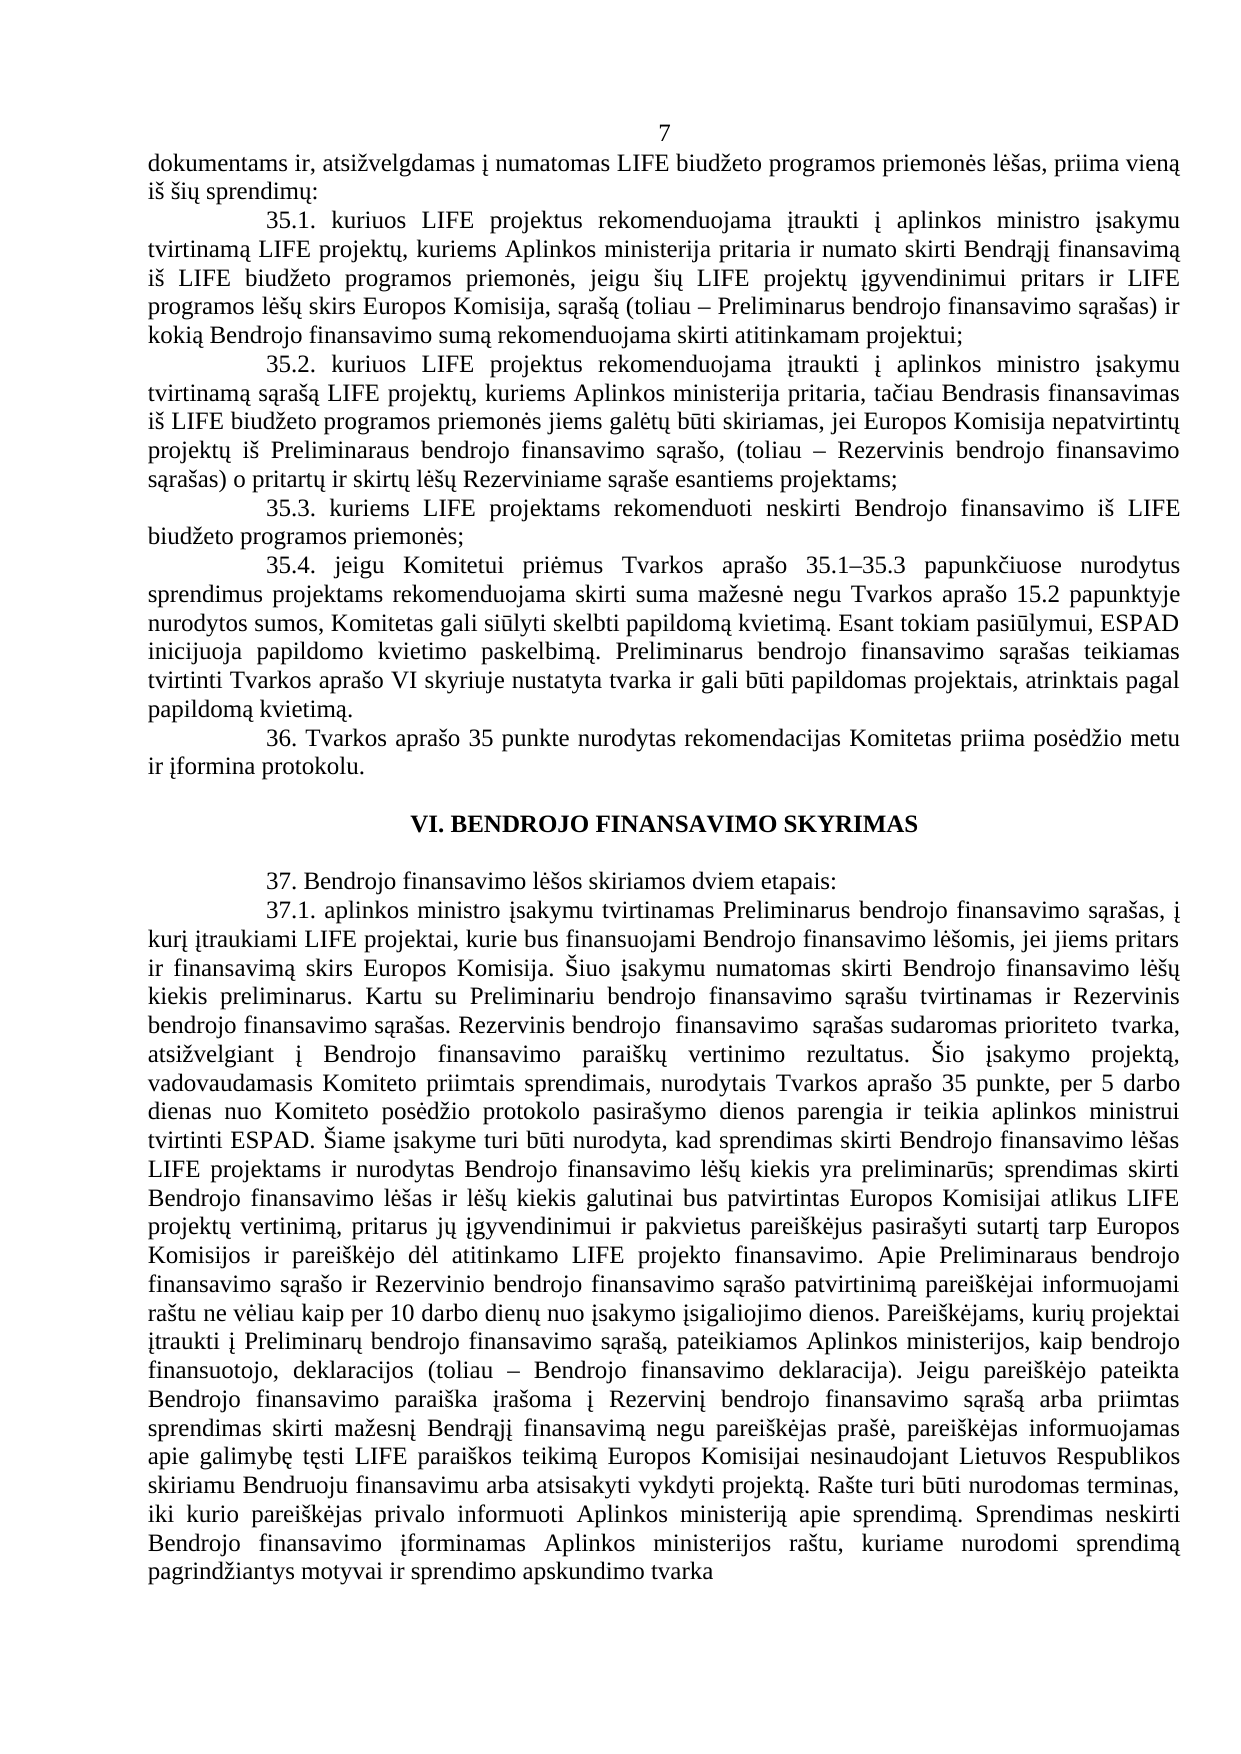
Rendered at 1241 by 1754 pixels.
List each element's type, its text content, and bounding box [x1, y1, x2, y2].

text 37.1. aplinkos ministro įsakymu tvirtinamas Preliminarus bendrojo finansavimo sąrašas, į kurį įtraukiami LIFE projektai, kurie bus finansuojami Bendrojo finansavimo lėšomis, jei jiems pritars ir finansavimą skirs Europos Komisija. Šiuo įsakymu numatomas skirti Bendrojo finansavimo lėšų kiekis preliminarus. Kartu su Preliminariu bendrojo finansavimo sąrašu tvirtinamas ir Rezervinis bendrojo finansavimo sąrašas. Rezervinis bendrojo finansavimo sąrašas sudaromas prioriteto tvarka, atsižvelgiant į Bendrojo finansavimo paraiškų vertinimo rezultatus. Šio įsakymo projektą, vadovaudamasis Komiteto priimtais sprendimais, nurodytais Tvarkos aprašo 35 punkte, per 5 darbo dienas nuo Komiteto posėdžio protokolo pasirašymo dienos parengia ir teikia aplinkos ministrui tvirtinti ESPAD. Šiame įsakyme turi būti nurodyta, kad sprendimas skirti Bendrojo finansavimo lėšas LIFE projektams ir nurodytas Bendrojo finansavimo lėšų kiekis yra preliminarūs; sprendimas skirti Bendrojo finansavimo lėšas ir lėšų kiekis galutinai bus patvirtintas Europos Komisijai atlikus LIFE projektų vertinimą, pritarus jų įgyvendinimui ir pakvietus pareiškėjus pasirašyti sutartį tarp Europos Komisijos ir pareiškėjo dėl atitinkamo LIFE projekto finansavimo. Apie Preliminaraus bendrojo finansavimo sąrašo ir Rezervinio bendrojo finansavimo sąrašo patvirtinimą pareiškėjai informuojami raštu ne vėliau kaip per 10 darbo dienų nuo įsakymo įsigaliojimo dienos. Pareiškėjams, kurių projektai įtraukti į Preliminarų bendrojo finansavimo sąrašą, pateikiamos Aplinkos ministerijos, kaip bendrojo finansuotojo, deklaracijos (toliau – Bendrojo finansavimo deklaracija). Jeigu pareiškėjo pateikta Bendrojo finansavimo paraiška įrašoma į Rezervinį bendrojo finansavimo sąrašą arba priimtas sprendimas skirti mažesnį Bendrąjį finansavimą negu pareiškėjas prašė, pareiškėjas informuojamas apie galimybę tęsti LIFE paraiškos teikimą Europos Komisijai nesinaudojant Lietuvos Respublikos skiriamu Bendruoju finansavimu arba atsisakyti vykdyti projektą. Rašte turi būti nurodomas terminas, iki kurio pareiškėjas privalo informuoti Aplinkos ministeriją apie sprendimą. Sprendimas neskirti Bendrojo finansavimo įforminamas Aplinkos ministerijos raštu, kuriame nurodomi sprendimą pagrindžiantys motyvai ir sprendimo apskundimo tvarka [148, 895, 1181, 1585]
text dokumentams ir, atsižvelgdamas į numatomas LIFE biudžeto programos priemonės lėšas, priima vieną iš šių sprendimų: [148, 148, 1181, 205]
text 36. Tvarkos aprašo 35 punkte nurodytas rekomendacijas Komitetas priima posėdžio metu ir įformina protokolu. [148, 723, 1181, 780]
text 35.1. kuriuos LIFE projektus rekomenduojama įtraukti į aplinkos ministro įsakymu tvirtinamą LIFE projektų, kuriems Aplinkos ministerija pritaria ir numato skirti Bendrąjį finansavimą iš LIFE biudžeto programos priemonės, jeigu šių LIFE projektų įgyvendinimui pritars ir LIFE programos lėšų skirs Europos Komisija, sąrašą (toliau – Preliminarus bendrojo finansavimo sąrašas) ir kokią Bendrojo finansavimo sumą rekomenduojama skirti atitinkamam projektui; [148, 205, 1181, 349]
text VI. Bendrojo finansavimo skyrimas [148, 809, 1181, 838]
text 35.2. kuriuos LIFE projektus rekomenduojama įtraukti į aplinkos ministro įsakymu tvirtinamą sąrašą LIFE projektų, kuriems Aplinkos ministerija pritaria, tačiau Bendrasis finansavimas iš LIFE biudžeto programos priemonės jiems galėtų būti skiriamas, jei Europos Komisija nepatvirtintų projektų iš Preliminaraus bendrojo finansavimo sąrašo, (toliau – Rezervinis bendrojo finansavimo sąrašas) o pritartų ir skirtų lėšų Rezerviniame sąraše esantiems projektams; [148, 349, 1181, 493]
text 35.4. jeigu Komitetui priėmus Tvarkos aprašo 35.1–35.3 papunkčiuose nurodytus sprendimus projektams rekomenduojama skirti suma mažesnė negu Tvarkos aprašo 15.2 papunktyje nurodytos sumos, Komitetas gali siūlyti skelbti papildomą kvietimą. Esant tokiam pasiūlymui, ESPAD inicijuoja papildomo kvietimo paskelbimą. Preliminarus bendrojo finansavimo sąrašas teikiamas tvirtinti Tvarkos aprašo VI skyriuje nustatyta tvarka ir gali būti papildomas projektais, atrinktais pagal papildomą kvietimą. [148, 550, 1181, 723]
text 35.3. kuriems LIFE projektams rekomenduoti neskirti Bendrojo finansavimo iš LIFE biudžeto programos priemonės; [148, 493, 1181, 550]
text 37. Bendrojo finansavimo lėšos skiriamos dviem etapais: [148, 866, 1181, 895]
